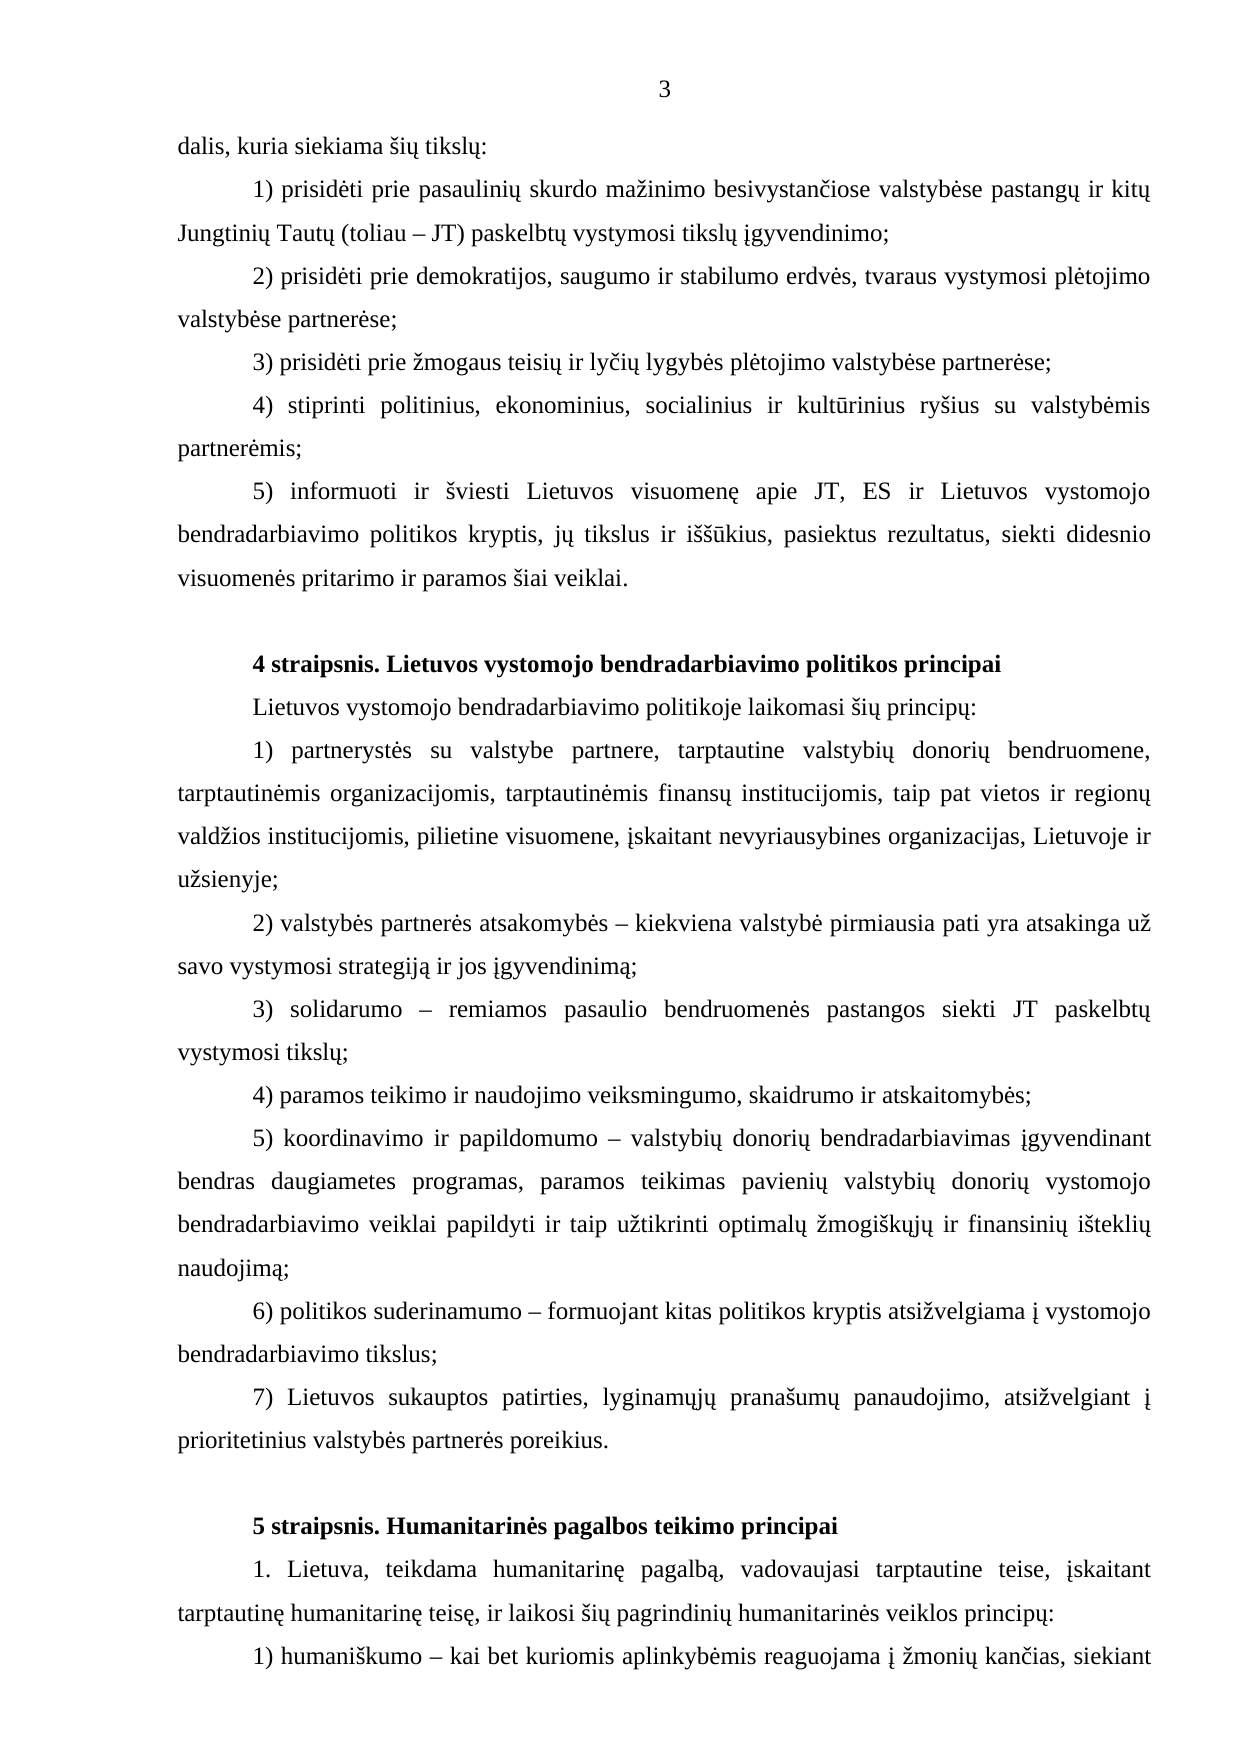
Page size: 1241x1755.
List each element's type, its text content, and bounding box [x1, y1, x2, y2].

text 1) partnerystės su valstybe partnere, tarptautine valstybių donorių bendruomene, tarptautinėmis organizacijomis, tarptautinėmis finansų institucijomis, taip pat vietos ir regionų valdžios institucijomis, pilietine visuomene, įskaitant nevyriausybines organizacijas, Lietuvoje ir užsienyje; [177, 735, 1152, 893]
text 2) prisidėti prie demokratijos, saugumo ir stabilumo erdvės, tvaraus vystymosi plėtojimo valstybėse partnerėse; [177, 261, 1152, 333]
text Lietuvos vystomojo bendradarbiavimo politikoje laikomasi šių principų: [177, 692, 1152, 721]
text 1. Lietuva, teikdama humanitarinę pagalbą, vadovaujasi tarptautine teise, įskaitant tarptautinę humanitarinę teisę, ir laikosi šių pagrindinių humanitarinės veiklos principų: [177, 1554, 1152, 1626]
text 4 straipsnis. Lietuvos vystomojo bendradarbiavimo politikos principai [177, 649, 1152, 678]
text 5) koordinavimo ir papildomumo – valstybių donorių bendradarbiavimas įgyvendinant bendras daugiametes programas, paramos teikimas pavienių valstybių donorių vystomojo bendradarbiavimo veiklai papildyti ir taip užtikrinti optimalų žmogiškųjų ir finansinių išteklių naudojimą; [177, 1123, 1152, 1281]
text 4) stiprinti politinius, ekonominius, socialinius ir kultūrinius ryšius su valstybėmis partnerėmis; [177, 390, 1152, 462]
text 1) prisidėti prie pasaulinių skurdo mažinimo besivystančiose valstybėse pastangų ir kitų Jungtinių Tautų (toliau – JT) paskelbtų vystymosi tikslų įgyvendinimo; [177, 174, 1152, 246]
text 2) valstybės partnerės atsakomybės – kiekviena valstybė pirmiausia pati yra atsakinga už savo vystymosi strategiją ir jos įgyvendinimą; [177, 908, 1152, 979]
text dalis, kuria siekiama šių tikslų: [177, 131, 1152, 160]
text 4) paramos teikimo ir naudojimo veiksmingumo, skaidrumo ir atskaitomybės; [177, 1080, 1152, 1109]
text 1) humaniškumo – kai bet kuriomis aplinkybėmis reaguojama į žmonių kančias, siekiant [177, 1641, 1152, 1669]
text 7) Lietuvos sukauptos patirties, lyginamųjų pranašumų panaudojimo, atsižvelgiant į prioritetinius valstybės partnerės poreikius. [177, 1382, 1152, 1454]
text 5 straipsnis. Humanitarinės pagalbos teikimo principai [177, 1511, 1152, 1540]
text 5) informuoti ir šviesti Lietuvos visuomenę apie JT, ES ir Lietuvos vystomojo bendradarbiavimo politikos kryptis, jų tikslus ir iššūkius, pasiektus rezultatus, siekti didesnio visuomenės pritarimo ir paramos šiai veiklai. [177, 476, 1152, 591]
text 6) politikos suderinamumo – formuojant kitas politikos kryptis atsižvelgiama į vystomojo bendradarbiavimo tikslus; [177, 1296, 1152, 1368]
text 3) solidarumo – remiamos pasaulio bendruomenės pastangos siekti JT paskelbtų vystymosi tikslų; [177, 994, 1152, 1066]
text 3) prisidėti prie žmogaus teisių ir lyčių lygybės plėtojimo valstybėse partnerėse; [177, 347, 1152, 376]
